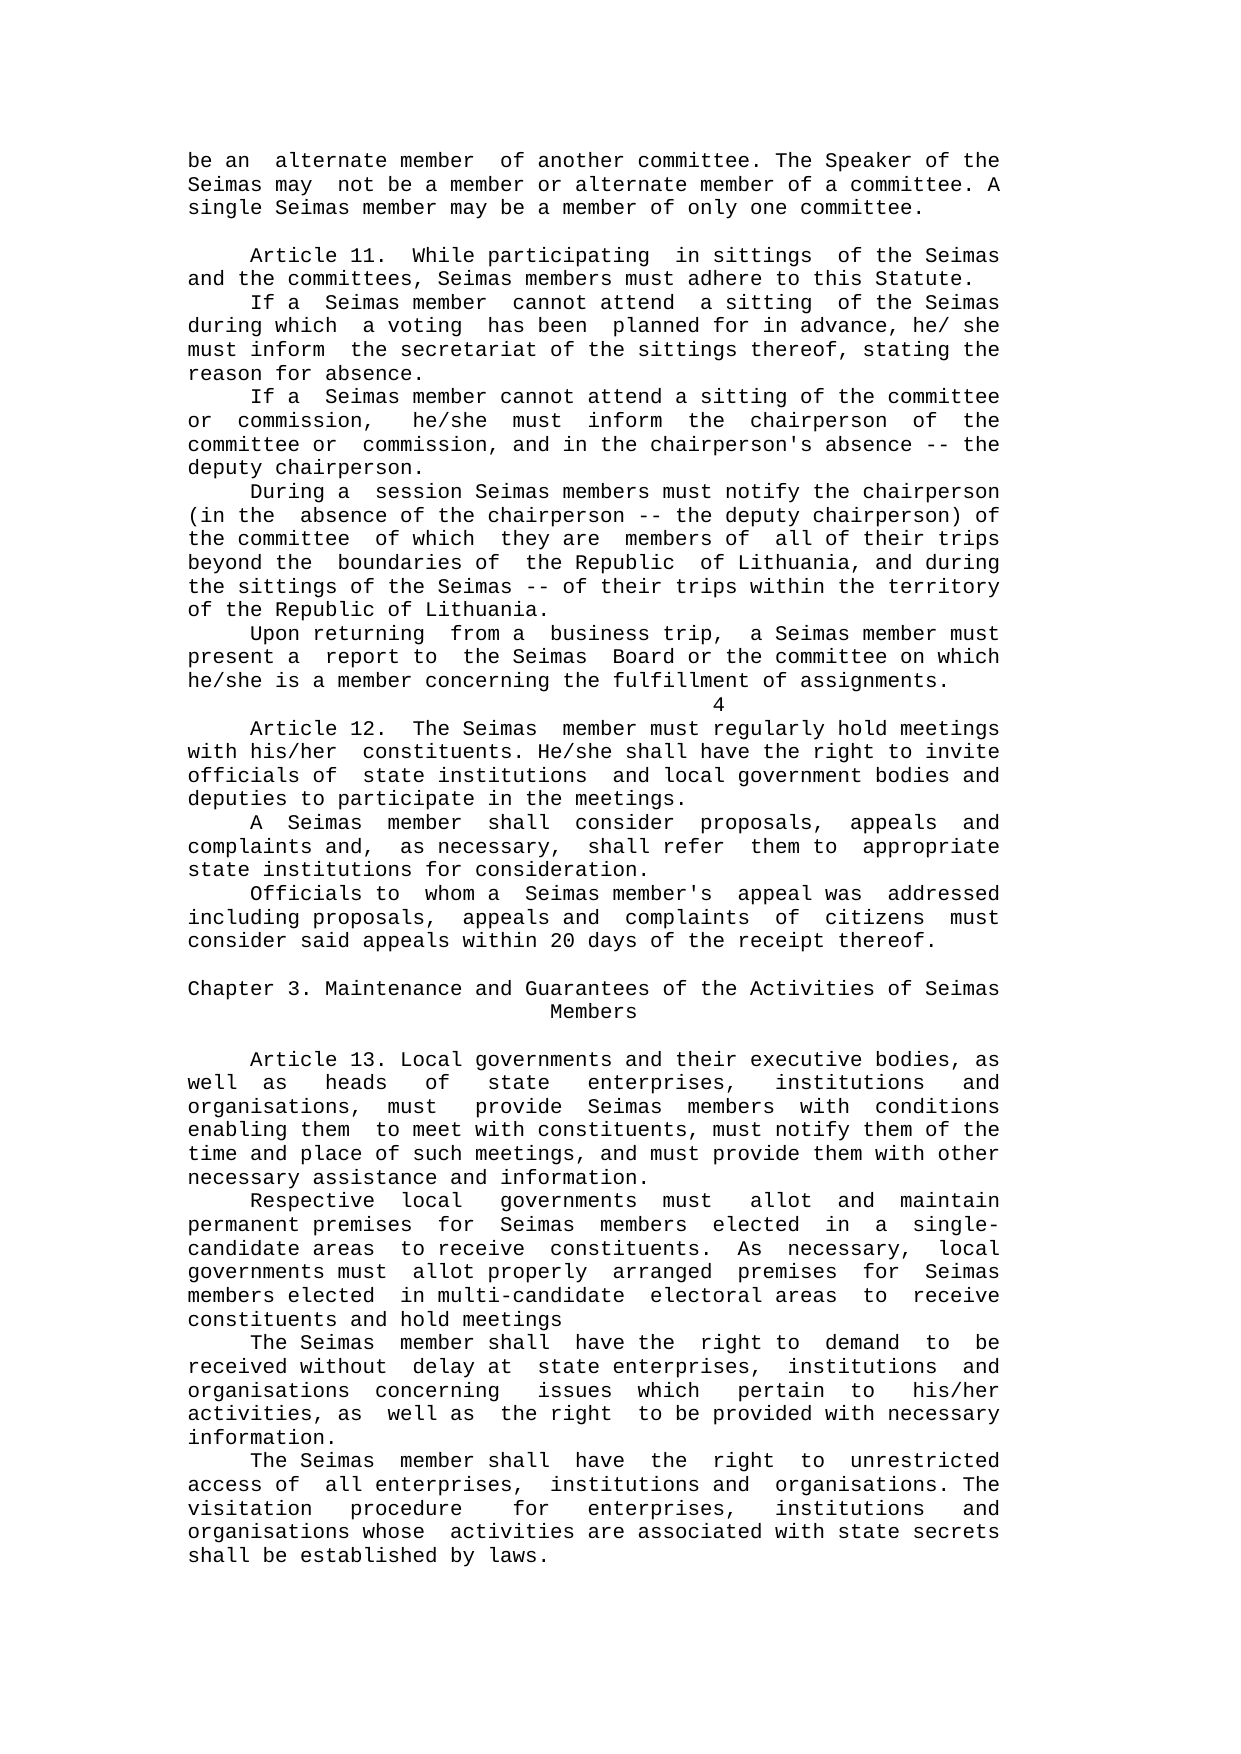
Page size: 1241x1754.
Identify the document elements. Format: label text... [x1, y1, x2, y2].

text deputy chairperson. [187, 457, 1053, 481]
text (in the absence of the chairperson -- the deputy chairperson) of [187, 505, 1053, 528]
text with his/her constituents. He/she shall have the right to invite [187, 741, 1053, 765]
text The Seimas member shall have the right to demand to be [187, 1332, 1053, 1356]
text reason for absence. [187, 363, 1053, 386]
text well as heads of state enterprises, institutions and [187, 1072, 1053, 1096]
text The Seimas member shall have the right to unrestricted [187, 1451, 1053, 1474]
text must inform the secretariat of the sittings thereof, stating the [187, 339, 1053, 363]
text access of all enterprises, institutions and organisations. The [187, 1474, 1053, 1498]
text constituents and hold meetings [187, 1309, 1053, 1332]
text permanent premises for Seimas members elected in a single- [187, 1214, 1053, 1238]
text during which a voting has been planned for in advance, he/ she [187, 316, 1053, 339]
text information. [187, 1427, 1053, 1451]
text Officials to whom a Seimas member's appeal was addressed [187, 883, 1053, 907]
text complaints and, as necessary, shall refer them to appropriate [187, 836, 1053, 859]
text Members [187, 1001, 1053, 1025]
text organisations concerning issues which pertain to his/her [187, 1379, 1053, 1403]
text If a Seimas member cannot attend a sitting of the Seimas [187, 292, 1053, 316]
text the sittings of the Seimas -- of their trips within the territory [187, 576, 1053, 599]
text Chapter 3. Maintenance and Guarantees of the Activities of Seimas [187, 978, 1053, 1001]
text present a report to the Seimas Board or the committee on which [187, 647, 1053, 670]
text beyond the boundaries of the Republic of Lithuania, and during [187, 552, 1053, 576]
text visitation procedure for enterprises, institutions and [187, 1498, 1053, 1521]
text necessary assistance and information. [187, 1167, 1053, 1190]
text Article 12. The Seimas member must regularly hold meetings [187, 717, 1053, 741]
text organisations whose activities are associated with state secrets [187, 1521, 1053, 1545]
text Respective local governments must allot and maintain [187, 1190, 1053, 1214]
text governments must allot properly arranged premises for Seimas [187, 1261, 1053, 1285]
text state institutions for consideration. [187, 859, 1053, 883]
text of the Republic of Lithuania. [187, 599, 1053, 623]
text A Seimas member shall consider proposals, appeals and [187, 812, 1053, 836]
text single Seimas member may be a member of only one committee. [187, 197, 1053, 221]
text Article 11. While participating in sittings of the Seimas [187, 244, 1053, 268]
text activities, as well as the right to be provided with necessary [187, 1403, 1053, 1427]
text 4 [187, 694, 1053, 717]
text he/she is a member concerning the fulfillment of assignments. [187, 670, 1053, 694]
text deputies to participate in the meetings. [187, 788, 1053, 812]
text If a Seimas member cannot attend a sitting of the committee [187, 386, 1053, 410]
text During a session Seimas members must notify the chairperson [187, 481, 1053, 505]
text members elected in multi-candidate electoral areas to receive [187, 1285, 1053, 1309]
text and the committees, Seimas members must adhere to this Statute. [187, 268, 1053, 292]
text Article 13. Local governments and their executive bodies, as [187, 1048, 1053, 1072]
text candidate areas to receive constituents. As necessary, local [187, 1238, 1053, 1261]
text shall be established by laws. [187, 1545, 1053, 1569]
text enabling them to meet with constituents, must notify them of the [187, 1119, 1053, 1143]
text time and place of such meetings, and must provide them with other [187, 1143, 1053, 1167]
text Seimas may not be a member or alternate member of a committee. A [187, 174, 1053, 197]
text committee or commission, and in the chairperson's absence -- the [187, 434, 1053, 457]
text officials of state institutions and local government bodies and [187, 765, 1053, 788]
text organisations, must provide Seimas members with conditions [187, 1096, 1053, 1119]
text received without delay at state enterprises, institutions and [187, 1356, 1053, 1379]
text or commission, he/she must inform the chairperson of the [187, 410, 1053, 434]
text the committee of which they are members of all of their trips [187, 528, 1053, 552]
text including proposals, appeals and complaints of citizens must [187, 907, 1053, 930]
text be an alternate member of another committee. The Speaker of the [187, 150, 1053, 174]
text Upon returning from a business trip, a Seimas member must [187, 623, 1053, 647]
text consider said appeals within 20 days of the receipt thereof. [187, 930, 1053, 954]
